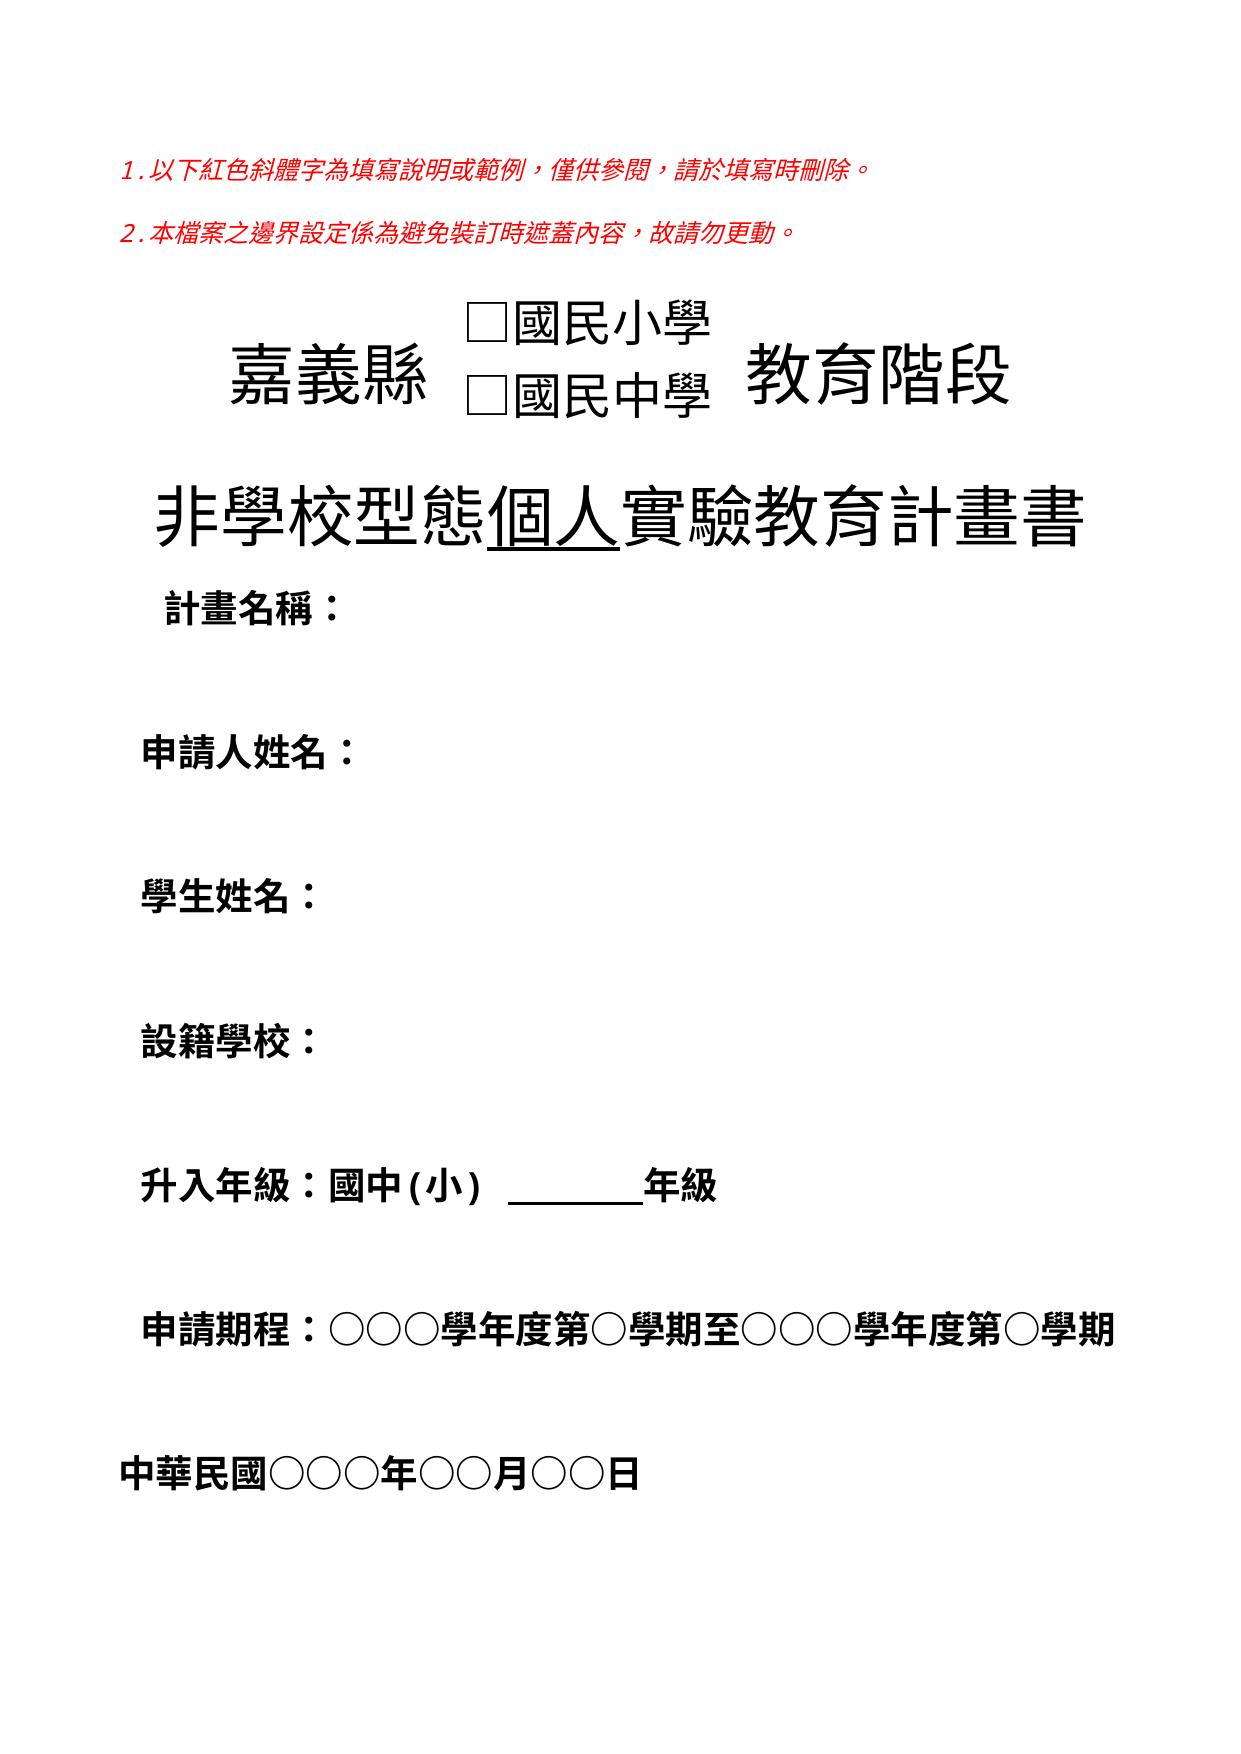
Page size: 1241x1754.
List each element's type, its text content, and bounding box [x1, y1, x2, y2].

text 申請期程：○○○學年度第○學期至○○○學年度第○學期 [118, 1285, 1122, 1348]
text 嘉義縣 □國民小學□國民中學 教育階段 [118, 252, 1122, 439]
text 學生姓名： [118, 853, 1122, 915]
text 升入年級：國中(小) 年級 [118, 1141, 1122, 1204]
text 計畫名稱： [118, 564, 1122, 627]
text 中華民國○○○年○○月○○日 [118, 1429, 1122, 1492]
text 申請人姓名： [118, 709, 1122, 771]
text 2.本檔案之邊界設定係為避免裝訂時遮蓋內容，故請勿更動。 [118, 189, 1122, 252]
text 1.以下紅色斜體字為填寫說明或範例，僅供參閱，請於填寫時刪除。 [118, 127, 1122, 189]
text 非學校型態個人實驗教育計畫書 [118, 439, 1122, 564]
text 設籍學校： [118, 997, 1122, 1059]
